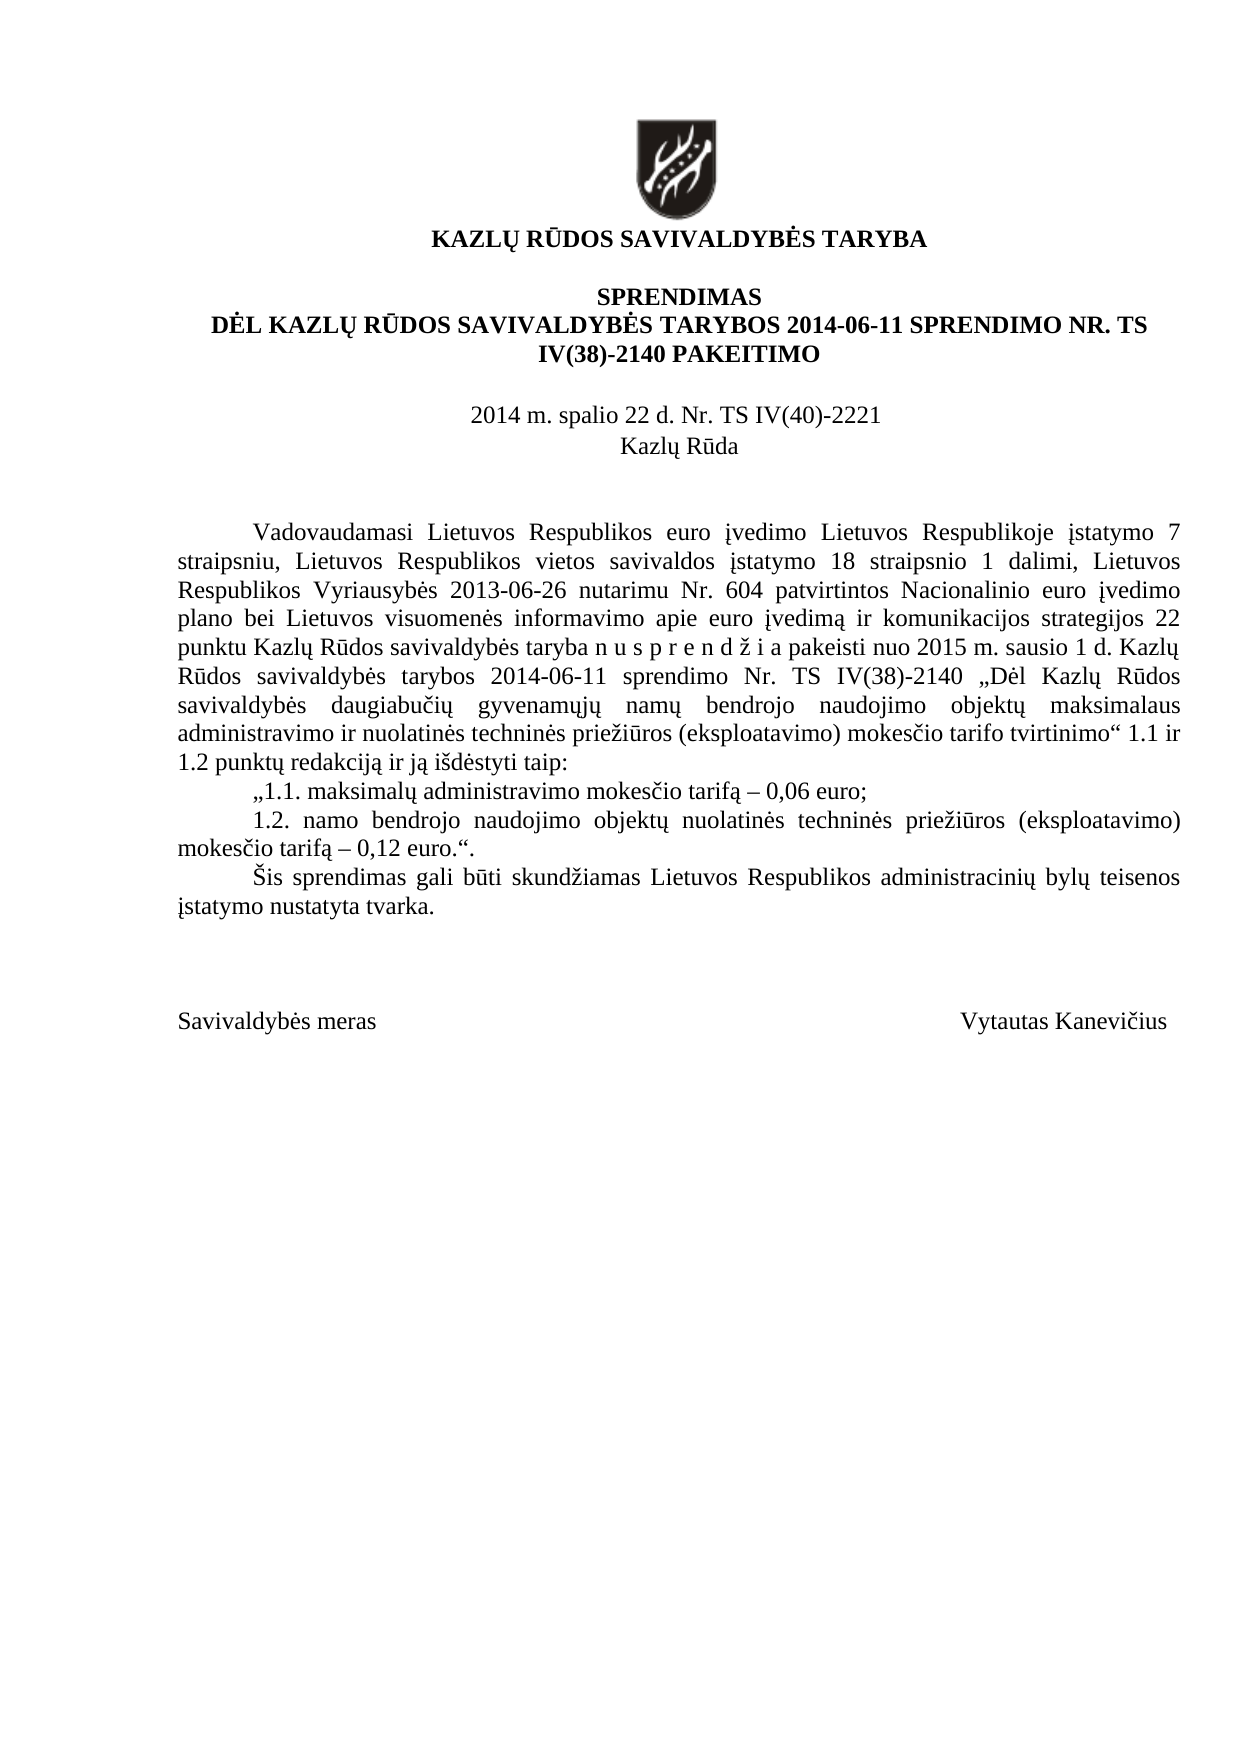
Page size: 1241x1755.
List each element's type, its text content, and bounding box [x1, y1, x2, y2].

text Vadovaudamasi Lietuvos Respublikos euro įvedimo Lietuvos Respublikoje įstatymo 7 straipsniu, Lietuvos Respublikos vietos savivaldos įstatymo 18 straipsnio 1 dalimi, Lietuvos Respublikos Vyriausybės 2013-06-26 nutarimu Nr. 604 patvirtintos Nacionalinio euro įvedimo plano bei Lietuvos visuomenės informavimo apie euro įvedimą ir komunikacijos strategijos 22 punktu Kazlų Rūdos savivaldybės taryba n u s p r e n d ž i a pakeisti nuo 2015 m. sausio 1 d. Kazlų Rūdos savivaldybės tarybos 2014-06-11 sprendimo Nr. TS IV(38)-2140 „Dėl Kazlų Rūdos savivaldybės daugiabučių gyvenamųjų namų bendrojo naudojimo objektų maksimalaus administravimo ir nuolatinės techninės priežiūros (eksploatavimo) mokesčio tarifo tvirtinimo“ 1.1 ir 1.2 punktų redakciją ir ją išdėstyti taip: [177, 517, 1181, 776]
text Savivaldybės meras Vytautas Kanevičius [177, 1006, 1181, 1035]
text SPRENDIMAS [177, 282, 1181, 311]
text KAZLŲ RŪDOS SAVIVALDYBĖS TARYBA [177, 224, 1181, 253]
text Kazlų Rūda [177, 431, 1181, 460]
text DĖL KAZLŲ RŪDOS SAVIVALDYBĖS TARYBOS 2014-06-11 SPRENDIMO NR. TS IV(38)-2140 PAKEITIMO [177, 311, 1181, 368]
text 1.2. namo bendrojo naudojimo objektų nuolatinės techninės priežiūros (eksploatavimo) mokesčio tarifą – 0,12 euro.“. [177, 805, 1181, 862]
text „1.1. maksimalų administravimo mokesčio tarifą – 0,06 euro; [177, 776, 1181, 805]
text 2014 m. spalio 22 d. Nr. TS IV(40)-2221 [177, 397, 1181, 431]
text Šis sprendimas gali būti skundžiamas Lietuvos Respublikos administracinių bylų teisenos įstatymo nustatyta tvarka. [177, 862, 1181, 920]
